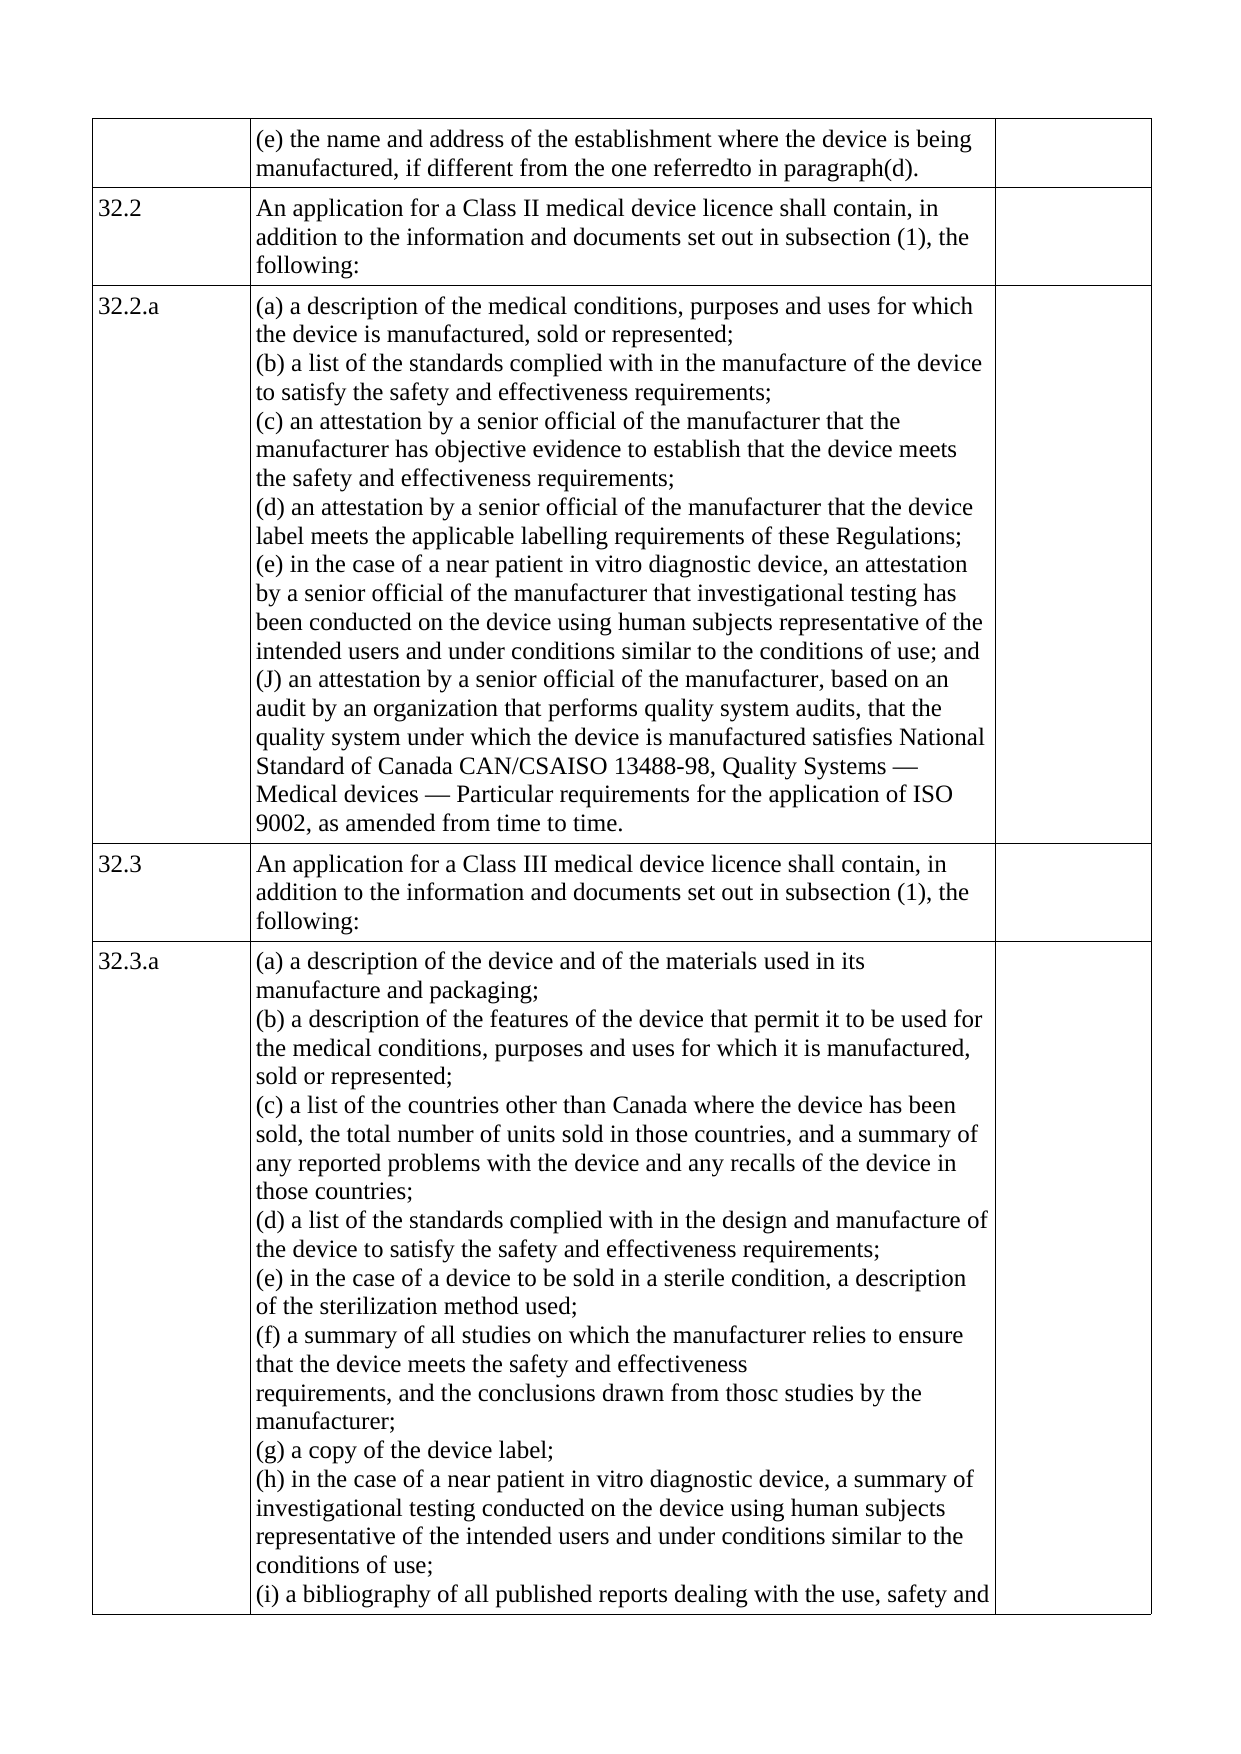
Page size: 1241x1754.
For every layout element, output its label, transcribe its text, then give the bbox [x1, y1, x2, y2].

table_cell [996, 119, 1151, 187]
table_cell [996, 844, 1151, 941]
table_cell An application for a Class III medical device licence shall contain, in addition to the information and documents set out in subsection (1), the following: [251, 844, 995, 941]
table_cell [996, 188, 1151, 285]
table_cell 32.3 [93, 844, 250, 941]
table_cell 32.3.a [93, 942, 250, 1613]
table_cell (a) a description of the medical conditions, purposes and uses for which the device is manufactured, sold or represented; (b) a list of the standards complied with in the manufacture of the device to satisfy the safety and effectiveness requirements; (c) an attestation by a senior official of the manufacturer that the manufacturer has objective evidence to establish that the device meets the safety and effectiveness requirements; (d) an attestation by a senior official of the manufacturer that the device label meets the applicable labelling requirements of these Regulations; (e) in the case of a near patient in vitro diagnostic device, an attestation by a senior official of the manufacturer that investigational testing has been conducted on the device using human subjects representative of the intended users and under conditions similar to the conditions of use; and (J) an attestation by a senior official of the manufacturer, based on an audit by an organization that performs quality system audits, that the quality system under which the device is manufactured satisfies National Standard of Canada CAN/CSAISO 13488-98, Quality Systems — Medical devices — Particular requirements for the application of ISO 9002, as amended from time to time. [251, 286, 995, 843]
table_cell An application for a Class II medical device licence shall contain, in addition to the information and documents set out in subsection (1), the following: [251, 188, 995, 285]
table_cell 32.2 [93, 188, 250, 285]
table_cell (e) the name and address of the establishment where the device is being manufactured, if different from the one referredto in paragraph(d). [251, 119, 995, 187]
table_cell [996, 286, 1151, 843]
table_cell [93, 119, 250, 187]
table_cell 32.2.a [93, 286, 250, 843]
table_cell (a) a description of the device and of the materials used in its manufacture and packaging; (b) a description of the features of the device that permit it to be used for the medical conditions, purposes and uses for which it is manufactured, sold or represented; (c) a list of the countries other than Canada where the device has been sold, the total number of units sold in those countries, and a summary of any reported problems with the device and any recalls of the device in those countries; (d) a list of the standards complied with in the design and manufacture of the device to satisfy the safety and effectiveness requirements; (e) in the case of a device to be sold in a sterile condition, a description of the sterilization method used; (f) a summary of all studies on which the manufacturer relies to ensure that the device meets the safety and effectiveness requirements, and the conclusions drawn from thosc studies by the manufacturer; (g) a copy of the device label; (h) in the case of a near patient in vitro diagnostic device, a summary of investigational testing conducted on the device using human subjects representative of the intended users and under conditions similar to the conditions of use; (i) a bibliography of all published reports dealing with the use, safety and [251, 942, 995, 1613]
table_cell [996, 942, 1151, 1613]
